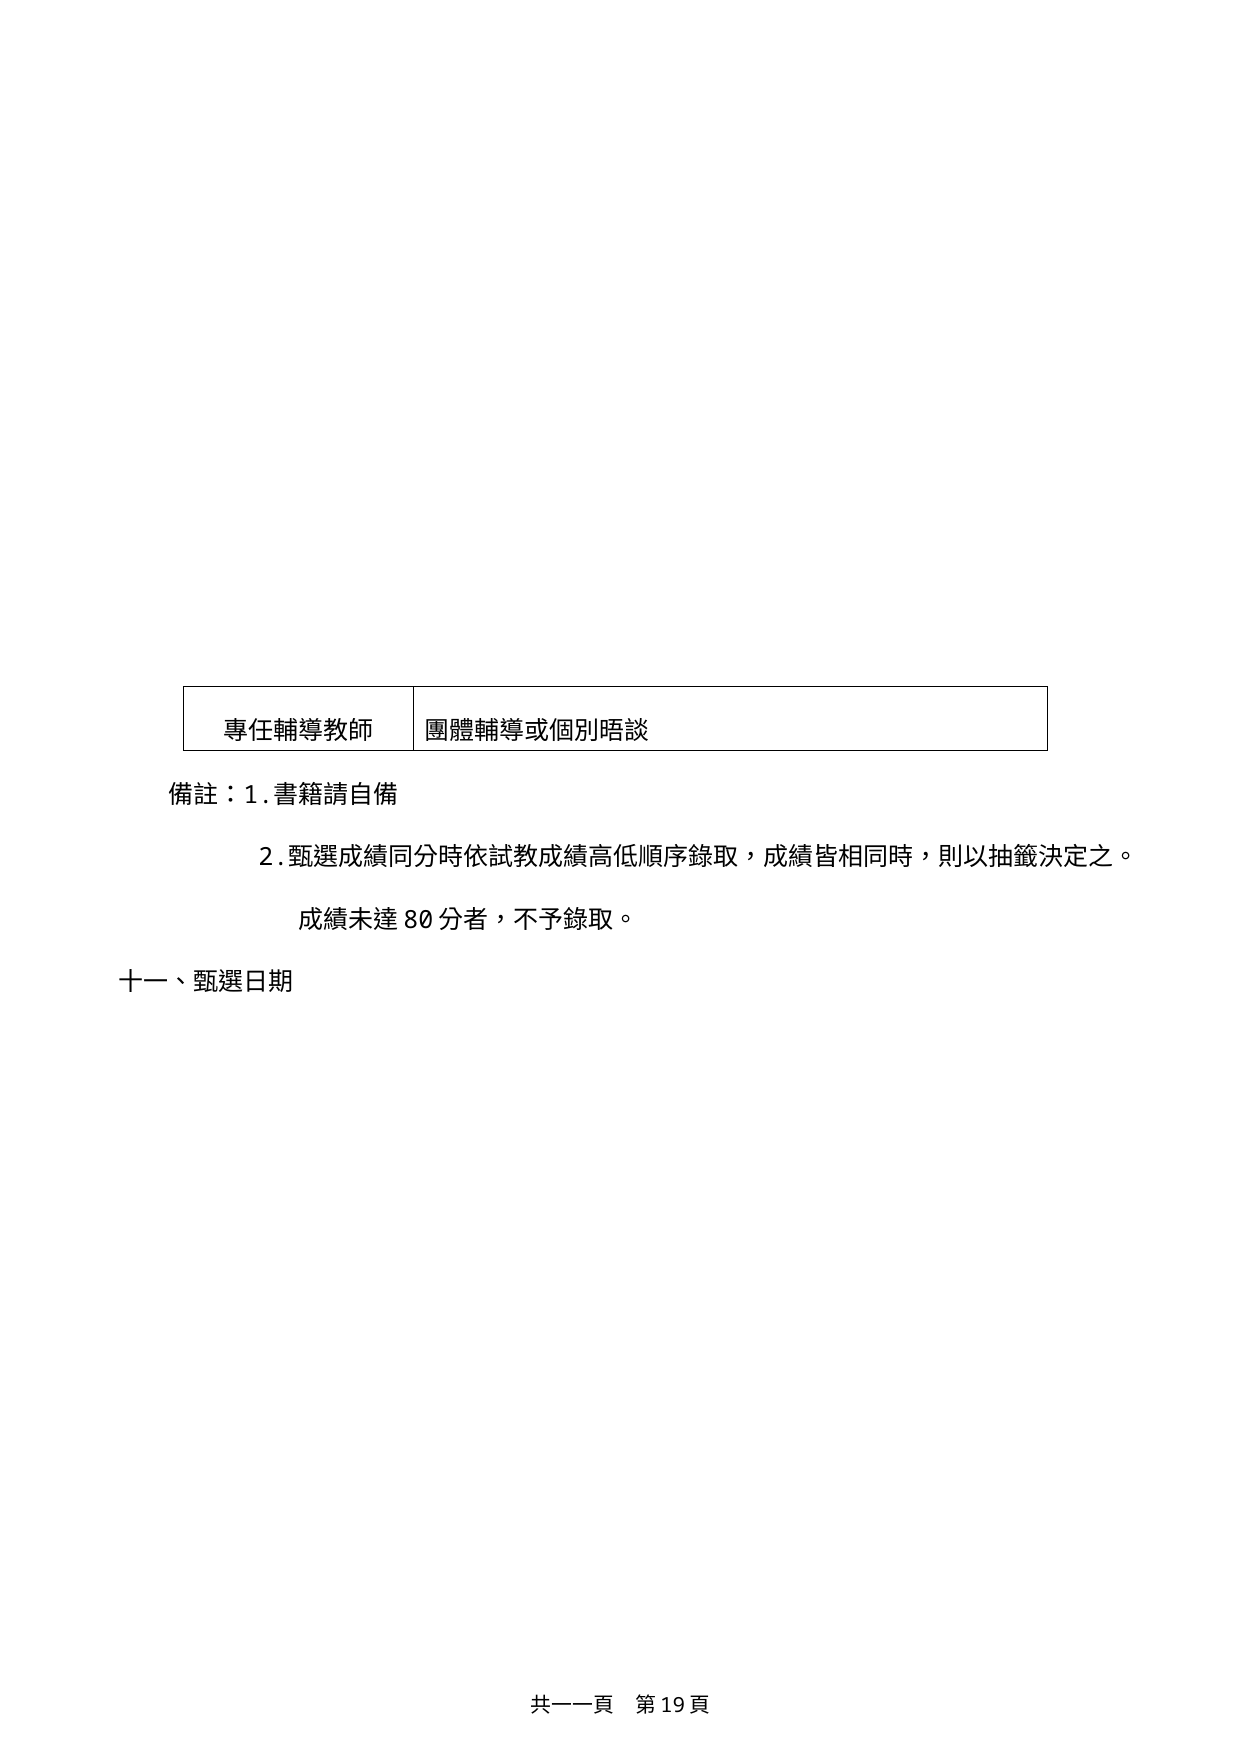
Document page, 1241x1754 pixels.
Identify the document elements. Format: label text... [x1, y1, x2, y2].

table_cell 專任輔導教師 [184, 687, 413, 750]
text 成績未達80分者，不予錄取。 [118, 876, 1122, 938]
table_cell 團體輔導或個別晤談 [414, 687, 1047, 750]
text 2.甄選成績同分時依試教成績高低順序錄取，成績皆相同時，則以抽籤決定之。 [168, 813, 1122, 876]
text 備註：1.書籍請自備 [168, 751, 1122, 813]
text 十一、甄選日期 [118, 938, 1122, 1001]
